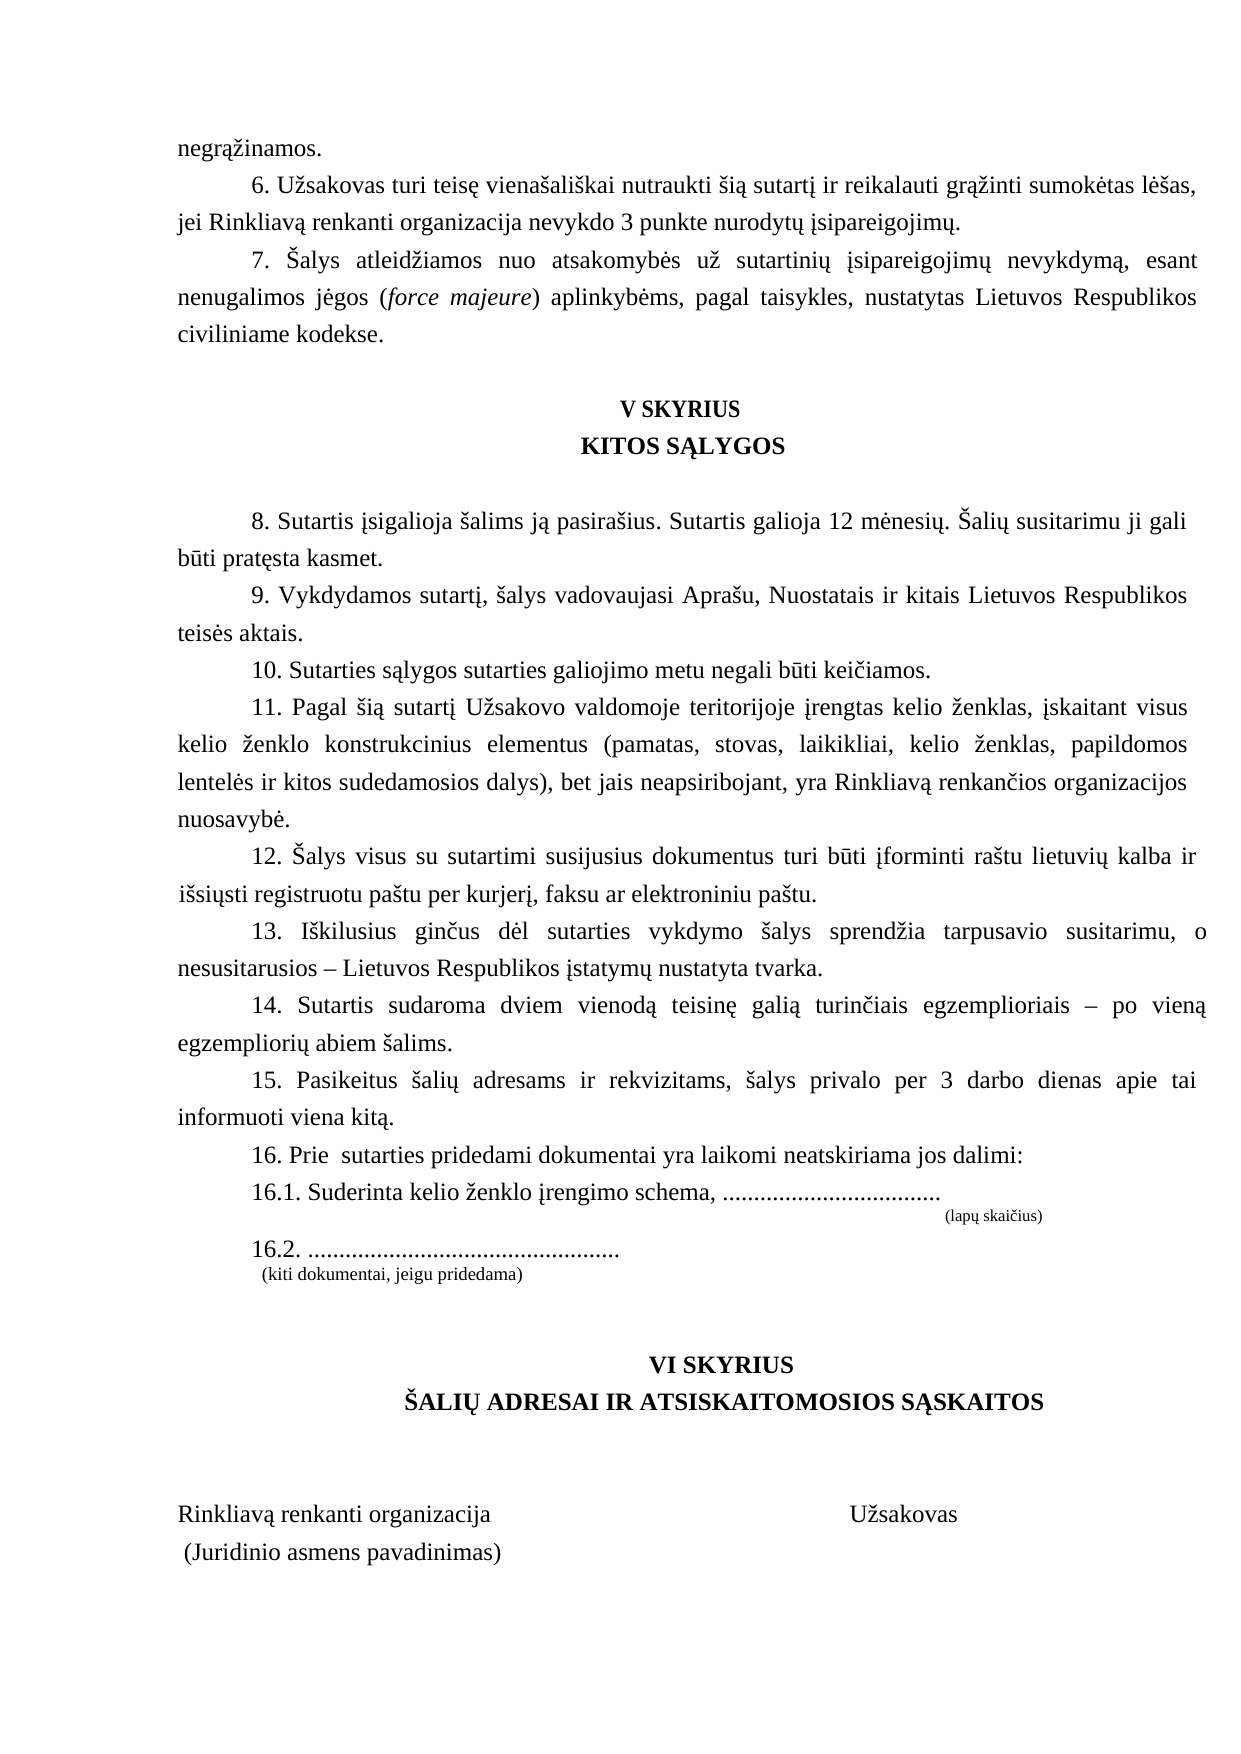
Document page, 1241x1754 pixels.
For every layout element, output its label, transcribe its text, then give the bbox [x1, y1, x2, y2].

text 16.2. .................................................. [177, 1234, 1198, 1263]
text VI SKYRIUS [177, 1350, 1198, 1379]
text 16.1. Suderinta kelio ženklo įrengimo schema, ................................... [177, 1177, 1198, 1206]
text 7. Šalys atleidžiamos nuo atsakomybės už sutartinių įsipareigojimų nevykdymą, esant nenugalimos jėgos (force majeure) aplinkybėms, pagal taisykles, nustatytas Lietuvos Respublikos civiliniame kodekse. [177, 245, 1198, 348]
text Rinkliavą renkanti organizacija Užsakovas [177, 1499, 1198, 1528]
text 13. Iškilusius ginčus dėl sutarties vykdymo šalys sprendžia tarpusavio susitarimu, o nesusitarusios – Lietuvos Respublikos įstatymų nustatyta tvarka. [177, 916, 1208, 982]
text 9. Vykdydamos sutartį, šalys vadovaujasi Aprašu, Nuostatais ir kitais Lietuvos Respublikos teisės aktais. [177, 580, 1189, 646]
text ŠALIŲ ADRESAI IR ATSISKAITOMOSIOS SĄSKAITOS [177, 1387, 1198, 1416]
text 8. Sutartis įsigalioja šalims ją pasirašius. Sutartis galioja 12 mėnesių. Šalių susitarimu ji gali būti pratęsta kasmet. [177, 506, 1189, 572]
text 15. Pasikeitus šalių adresams ir rekvizitams, šalys privalo per 3 darbo dienas apie tai informuoti viena kitą. [177, 1065, 1198, 1131]
text 10. Sutarties sąlygos sutarties galiojimo metu negali būti keičiamos. [177, 655, 1189, 684]
text V SKYRIUS [177, 394, 1189, 423]
text (kiti dokumentai, jeigu pridedama) [177, 1263, 1198, 1285]
text 16. Prie sutarties pridedami dokumentai yra laikomi neatskiriama jos dalimi: [177, 1140, 1198, 1168]
text 11. Pagal šią sutartį Užsakovo valdomoje teritorijoje įrengtas kelio ženklas, įskaitant visus kelio ženklo konstrukcinius elementus (pamatas, stovas, laikikliai, kelio ženklas, papildomos lentelės ir kitos sudedamosios dalys), bet jais neapsiribojant, yra Rinkliavą renkančios organizacijos nuosavybė. [177, 692, 1189, 833]
text 12. Šalys visus su sutartimi susijusius dokumentus turi būti įforminti raštu lietuvių kalba ir išsiųsti registruotu paštu per kurjerį, faksu ar elektroniniu paštu. [179, 841, 1198, 907]
text 14. Sutartis sudaroma dviem vienodą teisinę galią turinčiais egzemplioriais – po vieną egzempliorių abiem šalims. [177, 991, 1208, 1057]
text KITOS SĄLYGOS [177, 431, 1189, 460]
text (Juridinio asmens pavadinimas) [177, 1537, 1198, 1565]
text 6. Užsakovas turi teisę vienašališkai nutraukti šią sutartį ir reikalauti grąžinti sumokėtas lėšas, jei Rinkliavą renkanti organizacija nevykdo 3 punkte nurodytų įsipareigojimų. [177, 170, 1198, 236]
text (lapų skaičius) [177, 1206, 1198, 1234]
text negrąžinamos. [177, 133, 1198, 162]
